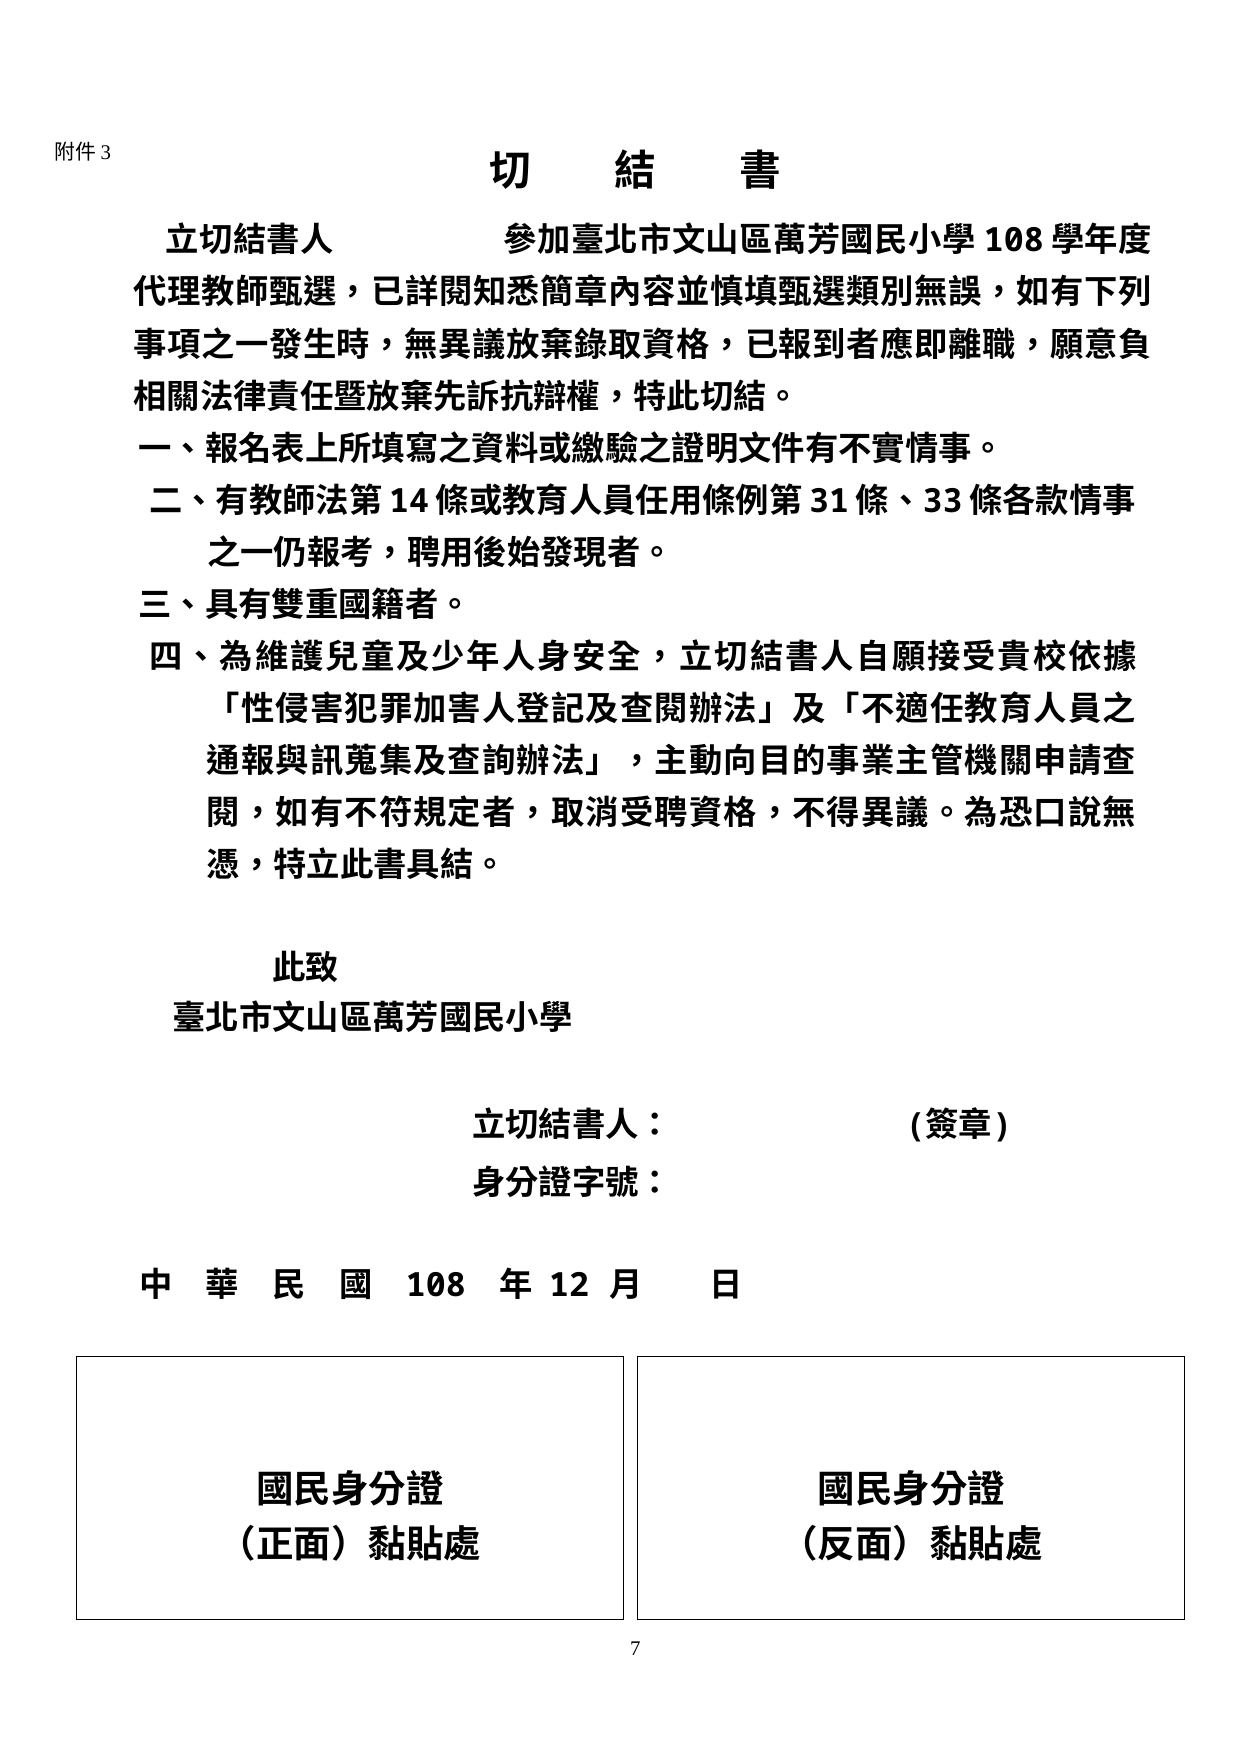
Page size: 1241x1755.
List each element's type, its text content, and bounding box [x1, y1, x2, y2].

text 立切結書人 參加臺北市文山區萬芳國民小學108學年度代理教師甄選，已詳閱知悉簡章內容並慎填甄選類別無誤，如有下列事項之一發生時，無異議放棄錄取資格，已報到者應即離職，願意負相關法律責任暨放棄先訴抗辯權，特此切結。 [98, 210, 1152, 418]
text 立切結書人： (簽章) [139, 1089, 1131, 1148]
text 中 華 民 國 108 年 12 月 日 [139, 1256, 1131, 1306]
text 四、為維護兒童及少年人身安全，立切結書人自願接受貴校依據「性侵害犯罪加害人登記及查閱辦法」及「不適任教育人員之通報與訊蒐集及查詢辦法」，主動向目的事業主管機關申請查閱，如有不符規定者，取消受聘資格，不得異議。為恐口說無憑，特立此書具結。 [103, 627, 1137, 887]
table_header 國民身分證 （正面）黏貼處 [77, 1357, 623, 1619]
table_header [624, 1356, 637, 1619]
text 附件3 [54, 136, 126, 160]
text 臺北市文山區萬芳國民小學 [139, 989, 1131, 1039]
text 二、有教師法第14條或教育人員任用條例第31條、33條各款情事之一仍報考，聘用後始發現者。 [89, 471, 1152, 575]
text 切 結 書 [118, 137, 1152, 198]
text 一、報名表上所填寫之資料或繳驗之證明文件有不實情事。 [118, 418, 1152, 471]
text 三、具有雙重國籍者。 [118, 575, 1152, 627]
text [40, 128, 141, 168]
table_header 國民身分證 （反面）黏貼處 [638, 1357, 1184, 1619]
text 身分證字號： [139, 1148, 1131, 1206]
text 此致 [139, 939, 1131, 989]
